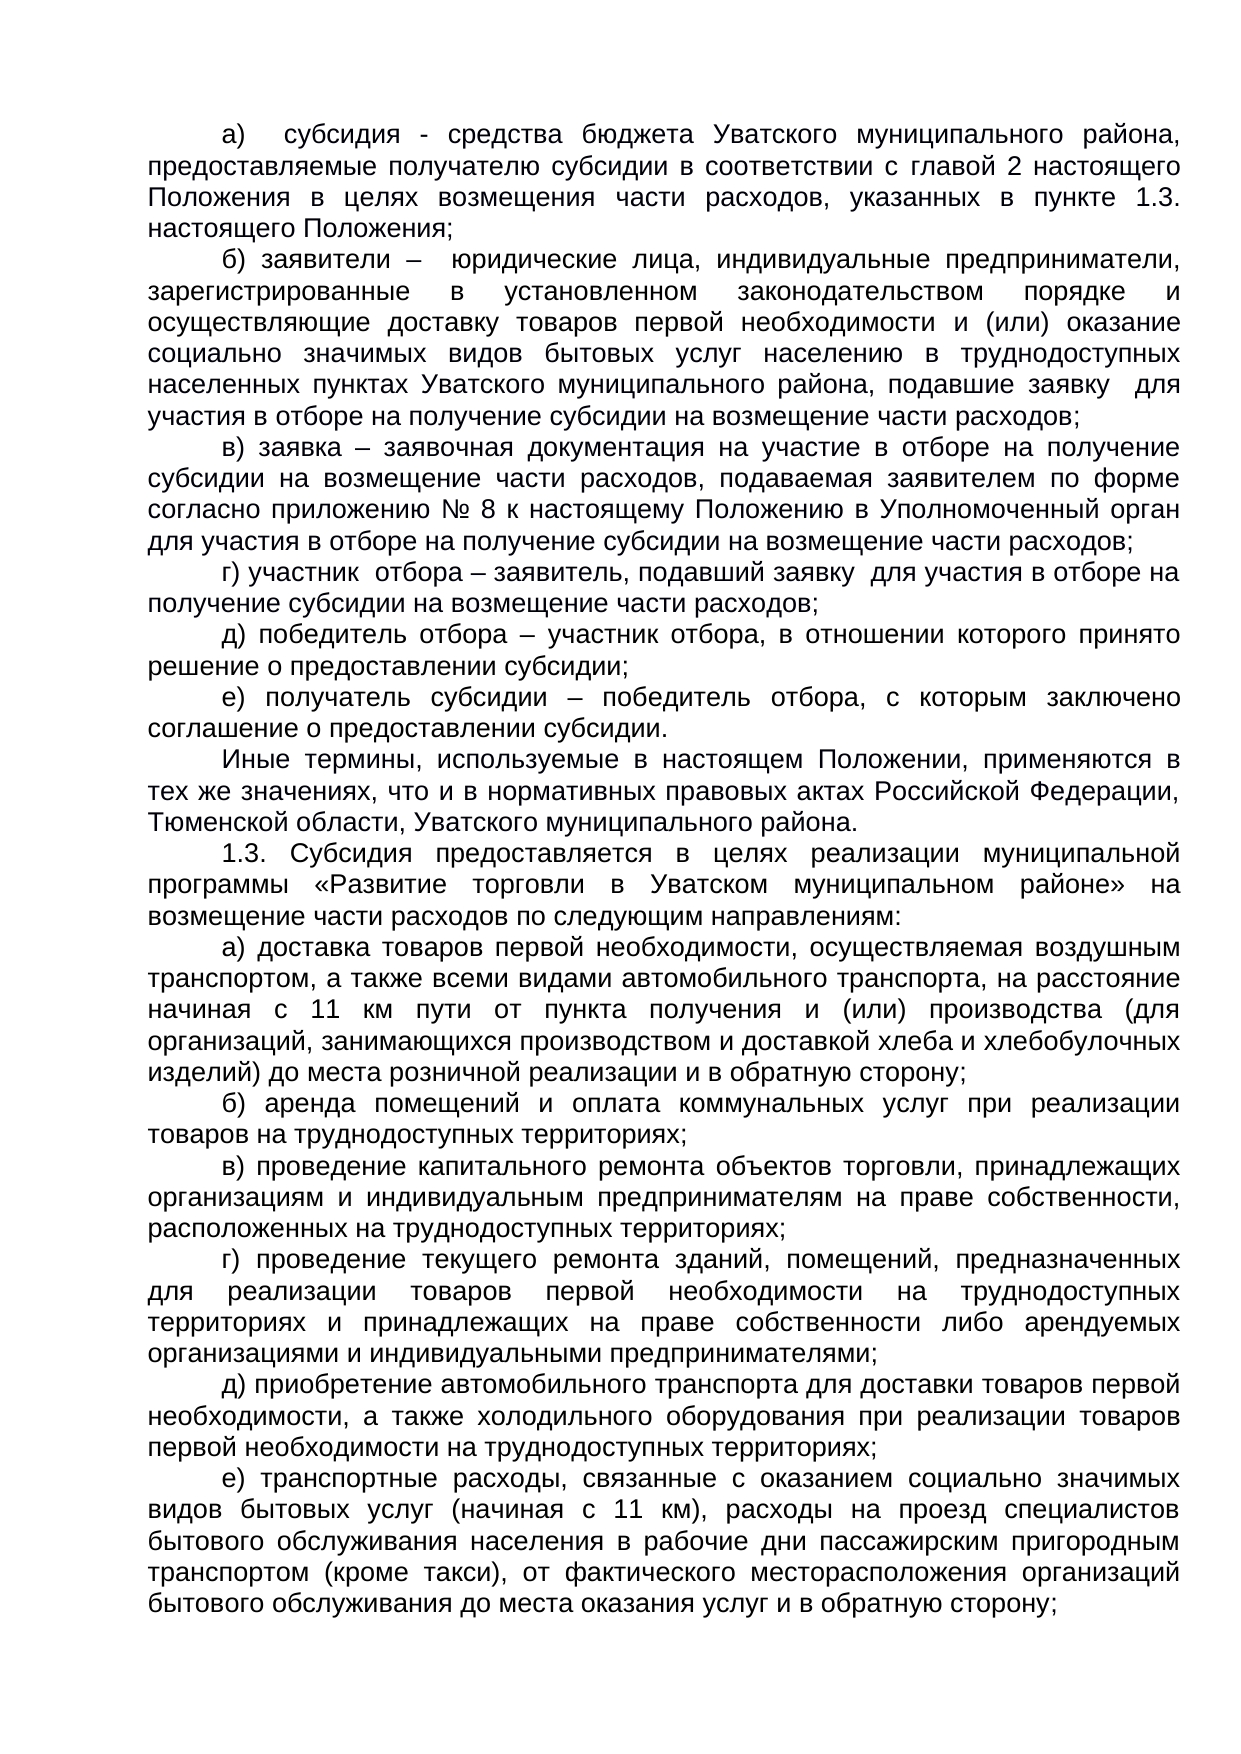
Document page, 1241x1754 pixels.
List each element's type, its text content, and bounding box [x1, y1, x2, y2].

text б) заявители – юридические лица, индивидуальные предприниматели, зарегистрированные в установленном законодательством порядке и осуществляющие доставку товаров первой необходимости и (или) оказание социально значимых видов бытовых услуг населению в труднодоступных населенных пунктах Уватского муниципального района, подавшие заявку для участия в отборе на получение субсидии на возмещение части расходов; [147, 243, 1181, 431]
text а) доставка товаров первой необходимости, осуществляемая воздушным транспортом, а также всеми видами автомобильного транспорта, на расстояние начиная с 11 км пути от пункта получения и (или) производства (для организаций, занимающихся производством и доставкой хлеба и хлебобулочных изделий) до места розничной реализации и в обратную сторону; [147, 931, 1181, 1087]
text в) проведение капитального ремонта объектов торговли, принадлежащих организациям и индивидуальным предпринимателям на праве собственности, расположенных на труднодоступных территориях; [147, 1149, 1181, 1243]
text в) заявка – заявочная документация на участие в отборе на получение субсидии на возмещение части расходов, подаваемая заявителем по форме согласно приложению № 8 к настоящему Положению в Уполномоченный орган для участия в отборе на получение субсидии на возмещение части расходов; [147, 431, 1181, 556]
text д) приобретение автомобильного транспорта для доставки товаров первой необходимости, а также холодильного оборудования при реализации товаров первой необходимости на труднодоступных территориях; [147, 1368, 1181, 1462]
text д) победитель отбора – участник отбора, в отношении которого принято решение о предоставлении субсидии; [147, 618, 1181, 681]
text б) аренда помещений и оплата коммунальных услуг при реализации товаров на труднодоступных территориях; [147, 1087, 1181, 1149]
text Иные термины, используемые в настоящем Положении, применяются в тех же значениях, что и в нормативных правовых актах Российской Федерации, Тюменской области, Уватского муниципального района. [147, 743, 1181, 837]
text а) субсидия - средства бюджета Уватского муниципального района, предоставляемые получателю субсидии в соответствии с главой 2 настоящего Положения в целях возмещения части расходов, указанных в пункте 1.3. настоящего Положения; [147, 118, 1181, 243]
text г) участник отбора – заявитель, подавший заявку для участия в отборе на получение субсидии на возмещение части расходов; [147, 556, 1181, 618]
text е) транспортные расходы, связанные с оказанием социально значимых видов бытовых услуг (начиная с 11 км), расходы на проезд специалистов бытового обслуживания населения в рабочие дни пассажирским пригородным транспортом (кроме такси), от фактического месторасположения организаций бытового обслуживания до места оказания услуг и в обратную сторону; [147, 1462, 1181, 1618]
text г) проведение текущего ремонта зданий, помещений, предназначенных для реализации товаров первой необходимости на труднодоступных территориях и принадлежащих на праве собственности либо арендуемых организациями и индивидуальными предпринимателями; [147, 1243, 1181, 1368]
text 1.3. Субсидия предоставляется в целях реализации муниципальной программы «Развитие торговли в Уватском муниципальном районе» на возмещение части расходов по следующим направлениям: [147, 837, 1181, 931]
text е) получатель субсидии – победитель отбора, с которым заключено соглашение о предоставлении субсидии. [147, 681, 1181, 743]
